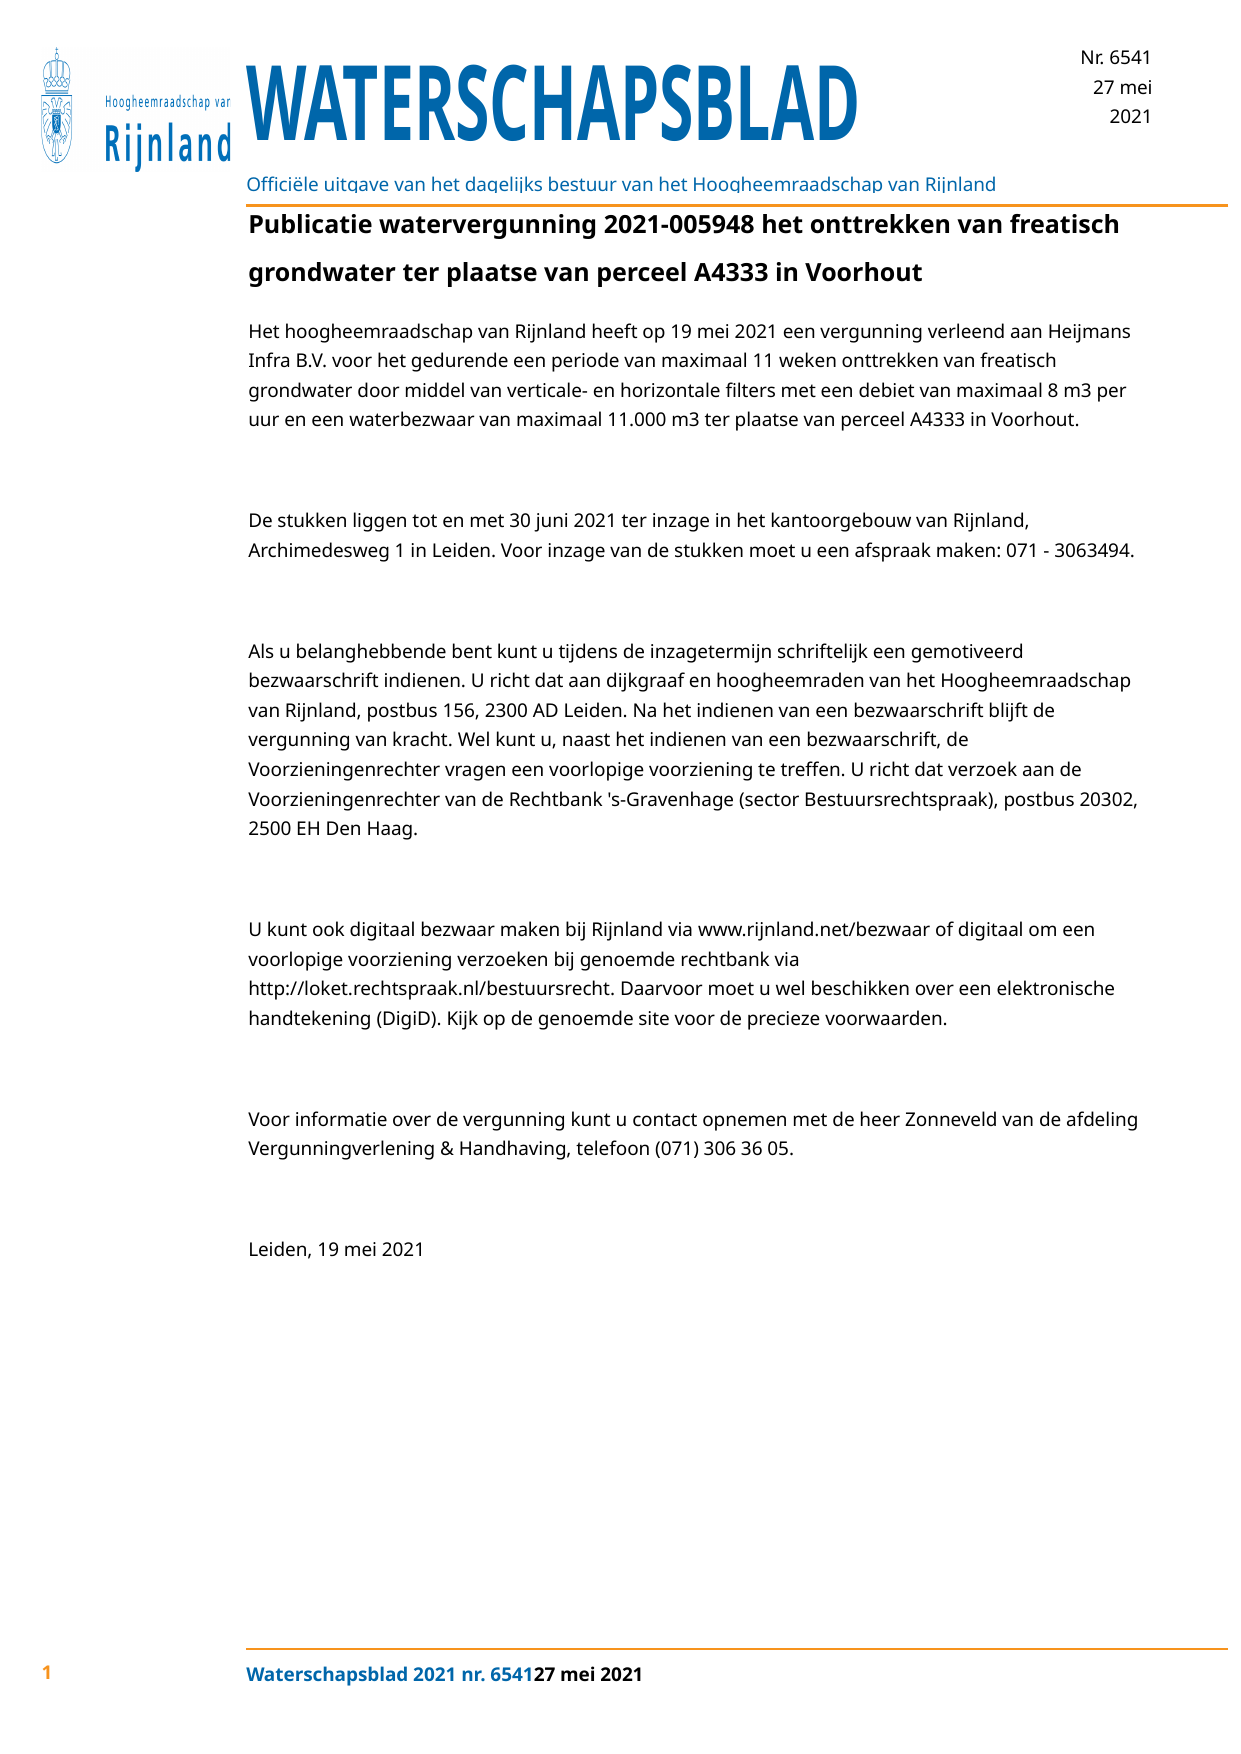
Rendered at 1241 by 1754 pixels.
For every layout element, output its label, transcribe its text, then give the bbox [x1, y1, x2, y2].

text Voor informatie over de vergunning kunt u contact opnemen met de heer Zonneveld van de afdeling Vergunningverlening & Handhaving, telefoon (071) 306 36 05. [248, 1106, 1152, 1161]
text Publicatie watervergunning 2021-005948 het onttrekken van freatisch grondwater ter plaatse van perceel A4333 in Voorhout [248, 207, 1152, 288]
text De stukken liggen tot en met 30 juni 2021 ter inzage in het kantoorgebouw van Rijnland, Archimedesweg 1 in Leiden. Voor inzage van de stukken moet u een afspraak maken: 071 - 3063494. [248, 507, 1152, 563]
text U kunt ook digitaal bezwaar maken bij Rijnland via www.rijnland.net/bezwaar of digitaal om een voorlopige voorziening verzoeken bij genoemde rechtbank via http://loket.rechtspraak.nl/bestuursrecht. Daarvoor moet u wel beschikken over een elektronische handtekening (DigiD). Kijk op de genoemde site voor de precieze voorwaarden. [248, 916, 1152, 1031]
text Als u belanghebbende bent kunt u tijdens de inzagetermijn schriftelijk een gemotiveerd bezwaarschrift indienen. U richt dat aan dijkgraaf en hoogheemraden van het Hoogheemraadschap van Rijnland, postbus 156, 2300 AD Leiden. Na het indienen van een bezwaarschrift blijft de vergunning van kracht. Wel kunt u, naast het indienen van een bezwaarschrift, de Voorzieningenrechter vragen een voorlopige voorziening te treffen. U richt dat verzoek aan de Voorzieningenrechter van de Rechtbank 's-Gravenhage (sector Bestuursrechtspraak), postbus 20302, 2500 EH Den Haag. [248, 638, 1152, 841]
picture [41, 47, 231, 172]
text Leiden, 19 mei 2021 [248, 1236, 1152, 1262]
text Het hoogheemraadschap van Rijnland heeft op 19 mei 2021 een vergunning verleend aan Heijmans Infra B.V. voor het gedurende een periode van maximaal 11 weken onttrekken van freatisch grondwater door middel van verticale- en horizontale filters met een debiet van maximaal 8 m3 per uur en een waterbezwaar van maximaal 11.000 m3 ter plaatse van perceel A4333 in Voorhout. [248, 318, 1152, 432]
